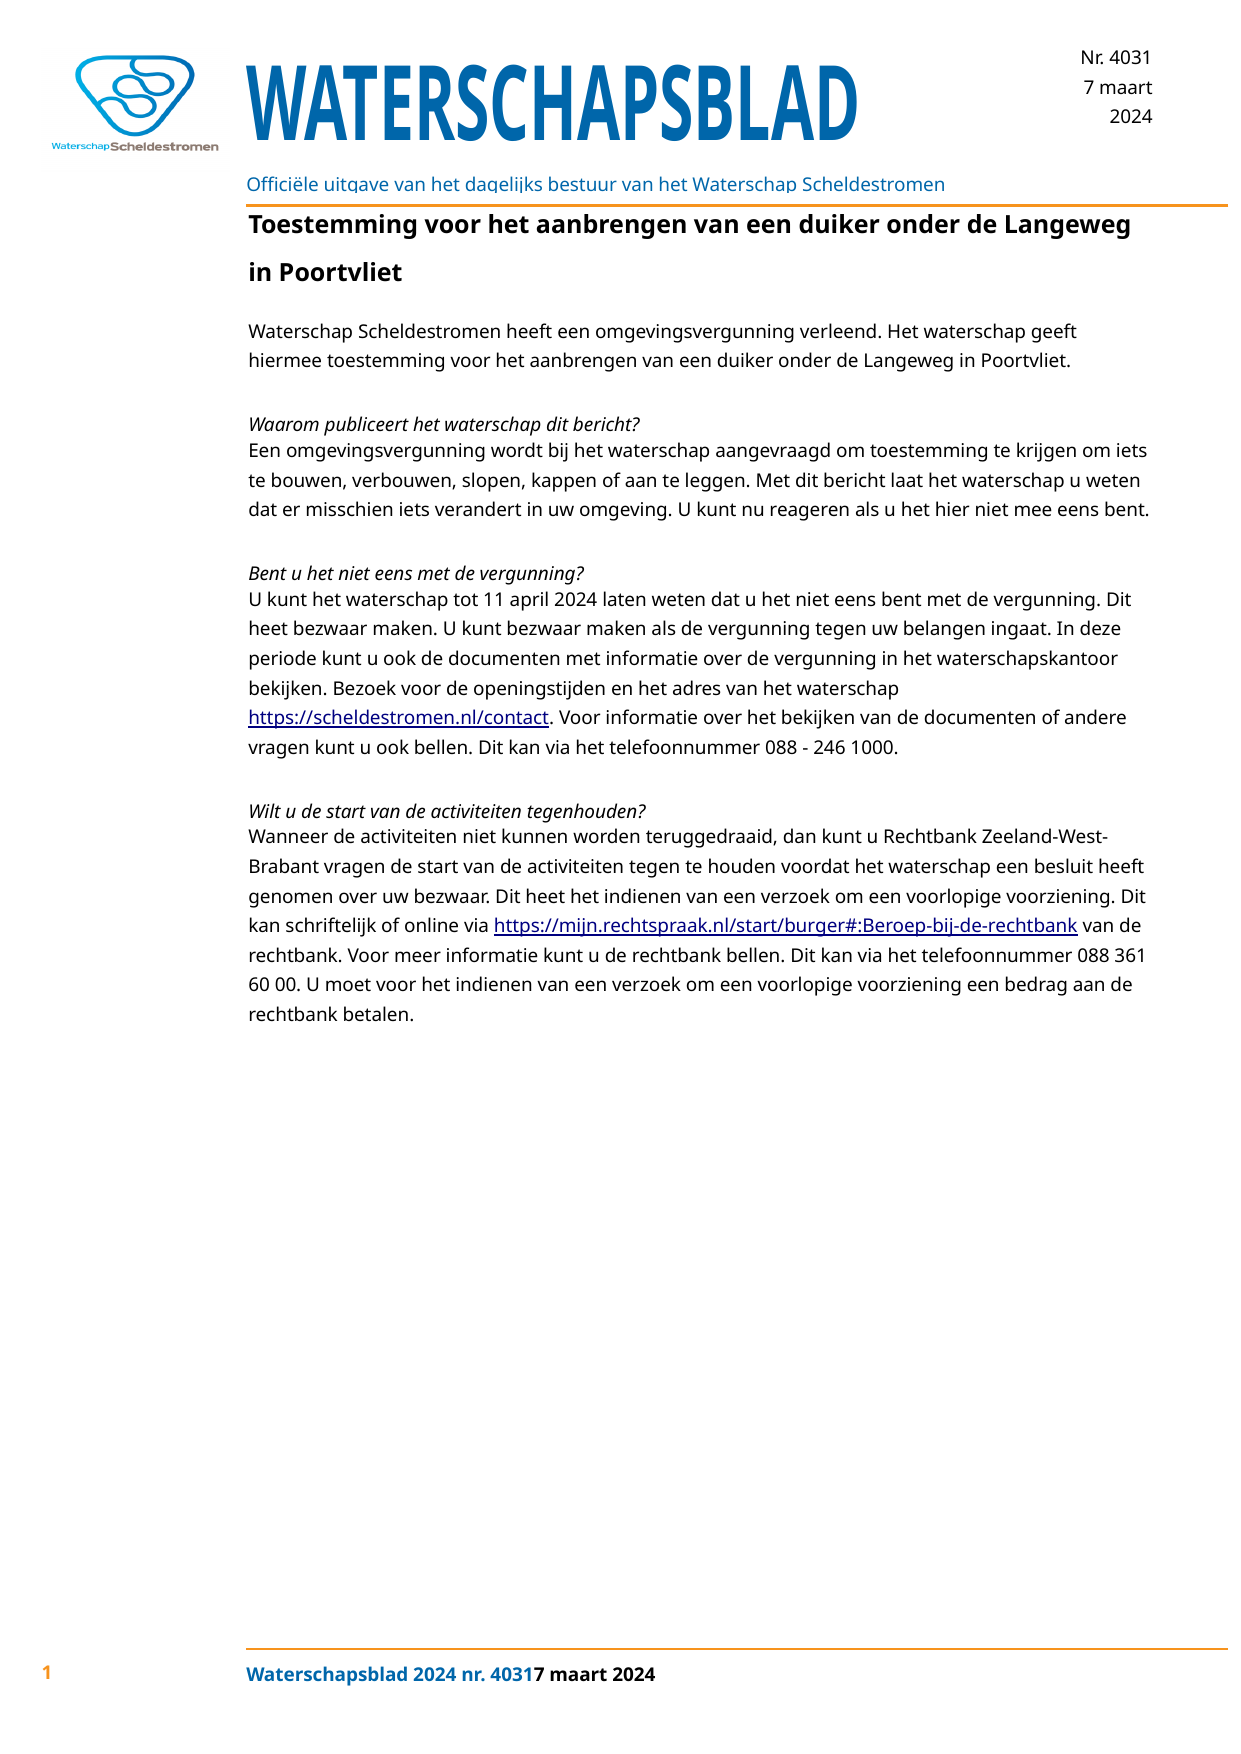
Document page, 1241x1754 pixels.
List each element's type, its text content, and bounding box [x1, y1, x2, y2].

text Toestemming voor het aanbrengen van een duiker onder de Langeweg in Poortvliet [248, 207, 1152, 288]
text Waarom publiceert het waterschap dit bericht? [248, 411, 1152, 437]
picture [41, 47, 231, 172]
text Wilt u de start van de activiteiten tegenhouden? [248, 798, 1152, 824]
text U kunt het waterschap tot 11 april 2024 laten weten dat u het niet eens bent met de vergunning. Dit heet bezwaar maken. U kunt bezwaar maken als de vergunning tegen uw belangen ingaat. In deze periode kunt u ook de documenten met informatie over de vergunning in het waterschapskantoor bekijken. Bezoek voor de openingstijden en het adres van het waterschap https://scheldestromen.nl/contact. Voor informatie over het bekijken van de documenten of andere vragen kunt u ook bellen. Dit kan via het telefoonnummer 088 - 246 1000. [248, 586, 1152, 760]
text Bent u het niet eens met de vergunning? [248, 560, 1152, 586]
text Waterschap Scheldestromen heeft een omgevingsvergunning verleend. Het waterschap geeft hiermee toestemming voor het aanbrengen van een duiker onder de Langeweg in Poortvliet. [248, 318, 1152, 373]
text Een omgevingsvergunning wordt bij het waterschap aangevraagd om toestemming te krijgen om iets te bouwen, verbouwen, slopen, kappen of aan te leggen. Met dit bericht laat het waterschap u weten dat er misschien iets verandert in uw omgeving. U kunt nu reageren als u het hier niet mee eens bent. [248, 437, 1152, 522]
text Wanneer de activiteiten niet kunnen worden teruggedraaid, dan kunt u Rechtbank Zeeland-West-Brabant vragen de start van de activiteiten tegen te houden voordat het waterschap een besluit heeft genomen over uw bezwaar. Dit heet het indienen van een verzoek om een voorlopige voorziening. Dit kan schriftelijk of online via https://mijn.rechtspraak.nl/start/burger#:Beroep-bij-de-rechtbank van de rechtbank. Voor meer informatie kunt u de rechtbank bellen. Dit kan via het telefoonnummer 088 361 60 00. U moet voor het indienen van een verzoek om een voorlopige voorziening een bedrag aan de rechtbank betalen. [248, 824, 1152, 1027]
